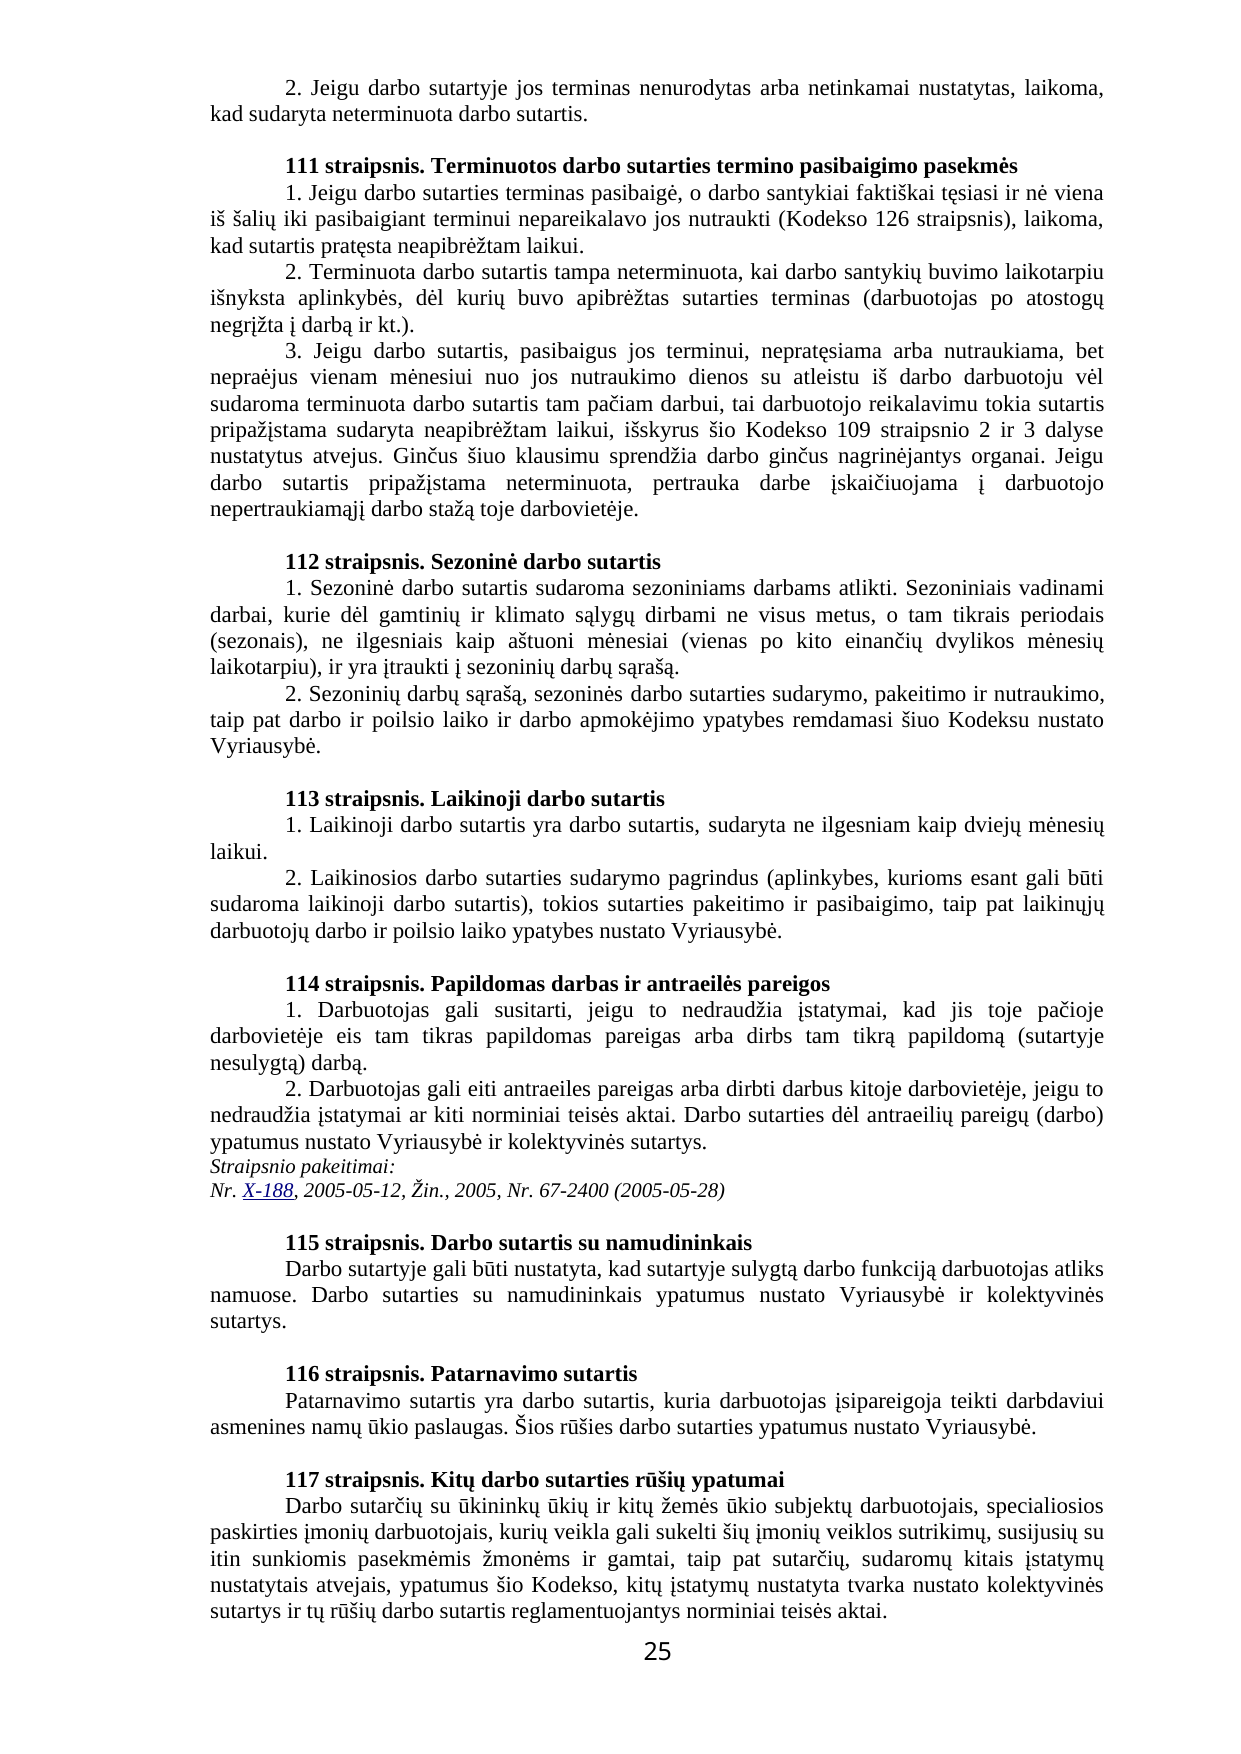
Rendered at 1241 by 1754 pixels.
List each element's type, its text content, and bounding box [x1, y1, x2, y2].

text 2. Sezoninių darbų sąrašą, sezoninės darbo sutarties sudarymo, pakeitimo ir nutraukimo, taip pat darbo ir poilsio laiko ir darbo apmokėjimo ypatybes remdamasi šiuo Kodeksu nustato Vyriausybė. [210, 680, 1106, 759]
text 1. Jeigu darbo sutarties terminas pasibaigė, o darbo santykiai faktiškai tęsiasi ir nė viena iš šalių iki pasibaigiant terminui nepareikalavo jos nutraukti (Kodekso 126 straipsnis), laikoma, kad sutartis pratęsta neapibrėžtam laikui. [210, 179, 1106, 258]
text 113 straipsnis. Laikinoji darbo sutartis [210, 785, 1106, 811]
text 1. Laikinoji darbo sutartis yra darbo sutartis, sudaryta ne ilgesniam kaip dviejų mėnesių laikui. [210, 811, 1106, 864]
text 2. Darbuotojas gali eiti antraeiles pareigas arba dirbti darbus kitoje darbovietėje, jeigu to nedraudžia įstatymai ar kiti norminiai teisės aktai. Darbo sutarties dėl antraeilių pareigų (darbo) ypatumus nustato Vyriausybė ir kolektyvinės sutartys. [210, 1075, 1106, 1154]
text 117 straipsnis. Kitų darbo sutarties rūšių ypatumai [210, 1466, 1106, 1492]
text 3. Jeigu darbo sutartis, pasibaigus jos terminui, nepratęsiama arba nutraukiama, bet nepraėjus vienam mėnesiui nuo jos nutraukimo dienos su atleistu iš darbo darbuotoju vėl sudaroma terminuota darbo sutartis tam pačiam darbui, tai darbuotojo reikalavimu tokia sutartis pripažįstama sudaryta neapibrėžtam laikui, išskyrus šio Kodekso 109 straipsnio 2 ir 3 dalyse nustatytus atvejus. Ginčus šiuo klausimu sprendžia darbo ginčus nagrinėjantys organai. Jeigu darbo sutartis pripažįstama neterminuota, pertrauka darbe įskaičiuojama į darbuotojo nepertraukiamąjį darbo stažą toje darbovietėje. [210, 337, 1106, 522]
text 112 straipsnis. Sezoninė darbo sutartis [210, 548, 1106, 574]
text 115 straipsnis. Darbo sutartis su namudininkais [210, 1228, 1106, 1255]
text 2. Terminuota darbo sutartis tampa neterminuota, kai darbo santykių buvimo laikotarpiu išnyksta aplinkybės, dėl kurių buvo apibrėžtas sutarties terminas (darbuotojas po atostogų negrįžta į darbą ir kt.). [210, 258, 1106, 337]
text 1. Sezoninė darbo sutartis sudaroma sezoniniams darbams atlikti. Sezoniniais vadinami darbai, kurie dėl gamtinių ir klimato sąlygų dirbami ne visus metus, o tam tikrais periodais (sezonais), ne ilgesniais kaip aštuoni mėnesiai (vienas po kito einančių dvylikos mėnesių laikotarpiu), ir yra įtraukti į sezoninių darbų sąrašą. [210, 574, 1106, 680]
text Patarnavimo sutartis yra darbo sutartis, kuria darbuotojas įsipareigoja teikti darbdaviui asmenines namų ūkio paslaugas. Šios rūšies darbo sutarties ypatumus nustato Vyriausybė. [210, 1387, 1106, 1439]
text 2. Laikinosios darbo sutarties sudarymo pagrindus (aplinkybes, kurioms esant gali būti sudaroma laikinoji darbo sutartis), tokios sutarties pakeitimo ir pasibaigimo, taip pat laikinųjų darbuotojų darbo ir poilsio laiko ypatybes nustato Vyriausybė. [210, 864, 1106, 943]
text 114 straipsnis. Papildomas darbas ir antraeilės pareigos [210, 969, 1106, 996]
text Straipsnio pakeitimai: [210, 1154, 1106, 1178]
text Darbo sutarčių su ūkininkų ūkių ir kitų žemės ūkio subjektų darbuotojais, specialiosios paskirties įmonių darbuotojais, kurių veikla gali sukelti šių įmonių veiklos sutrikimų, susijusių su itin sunkiomis pasekmėmis žmonėms ir gamtai, taip pat sutarčių, sudaromų kitais įstatymų nustatytais atvejais, ypatumus šio Kodekso, kitų įstatymų nustatyta tvarka nustato kolektyvinės sutartys ir tų rūšių darbo sutartis reglamentuojantys norminiai teisės aktai. [210, 1492, 1106, 1624]
text 111 straipsnis. Terminuotos darbo sutarties termino pasibaigimo pasekmės [210, 153, 1106, 179]
text 116 straipsnis. Patarnavimo sutartis [210, 1360, 1106, 1387]
text Nr. X-188, 2005-05-12, Žin., 2005, Nr. 67-2400 (2005-05-28) [210, 1178, 1106, 1202]
text Darbo sutartyje gali būti nustatyta, kad sutartyje sulygtą darbo funkciją darbuotojas atliks namuose. Darbo sutarties su namudininkais ypatumus nustato Vyriausybė ir kolektyvinės sutartys. [210, 1255, 1106, 1334]
text 2. Jeigu darbo sutartyje jos terminas nenurodytas arba netinkamai nustatytas, laikoma, kad sudaryta neterminuota darbo sutartis. [210, 73, 1106, 126]
text 1. Darbuotojas gali susitarti, jeigu to nedraudžia įstatymai, kad jis toje pačioje darbovietėje eis tam tikras papildomas pareigas arba dirbs tam tikrą papildomą (sutartyje nesulygtą) darbą. [210, 996, 1106, 1075]
